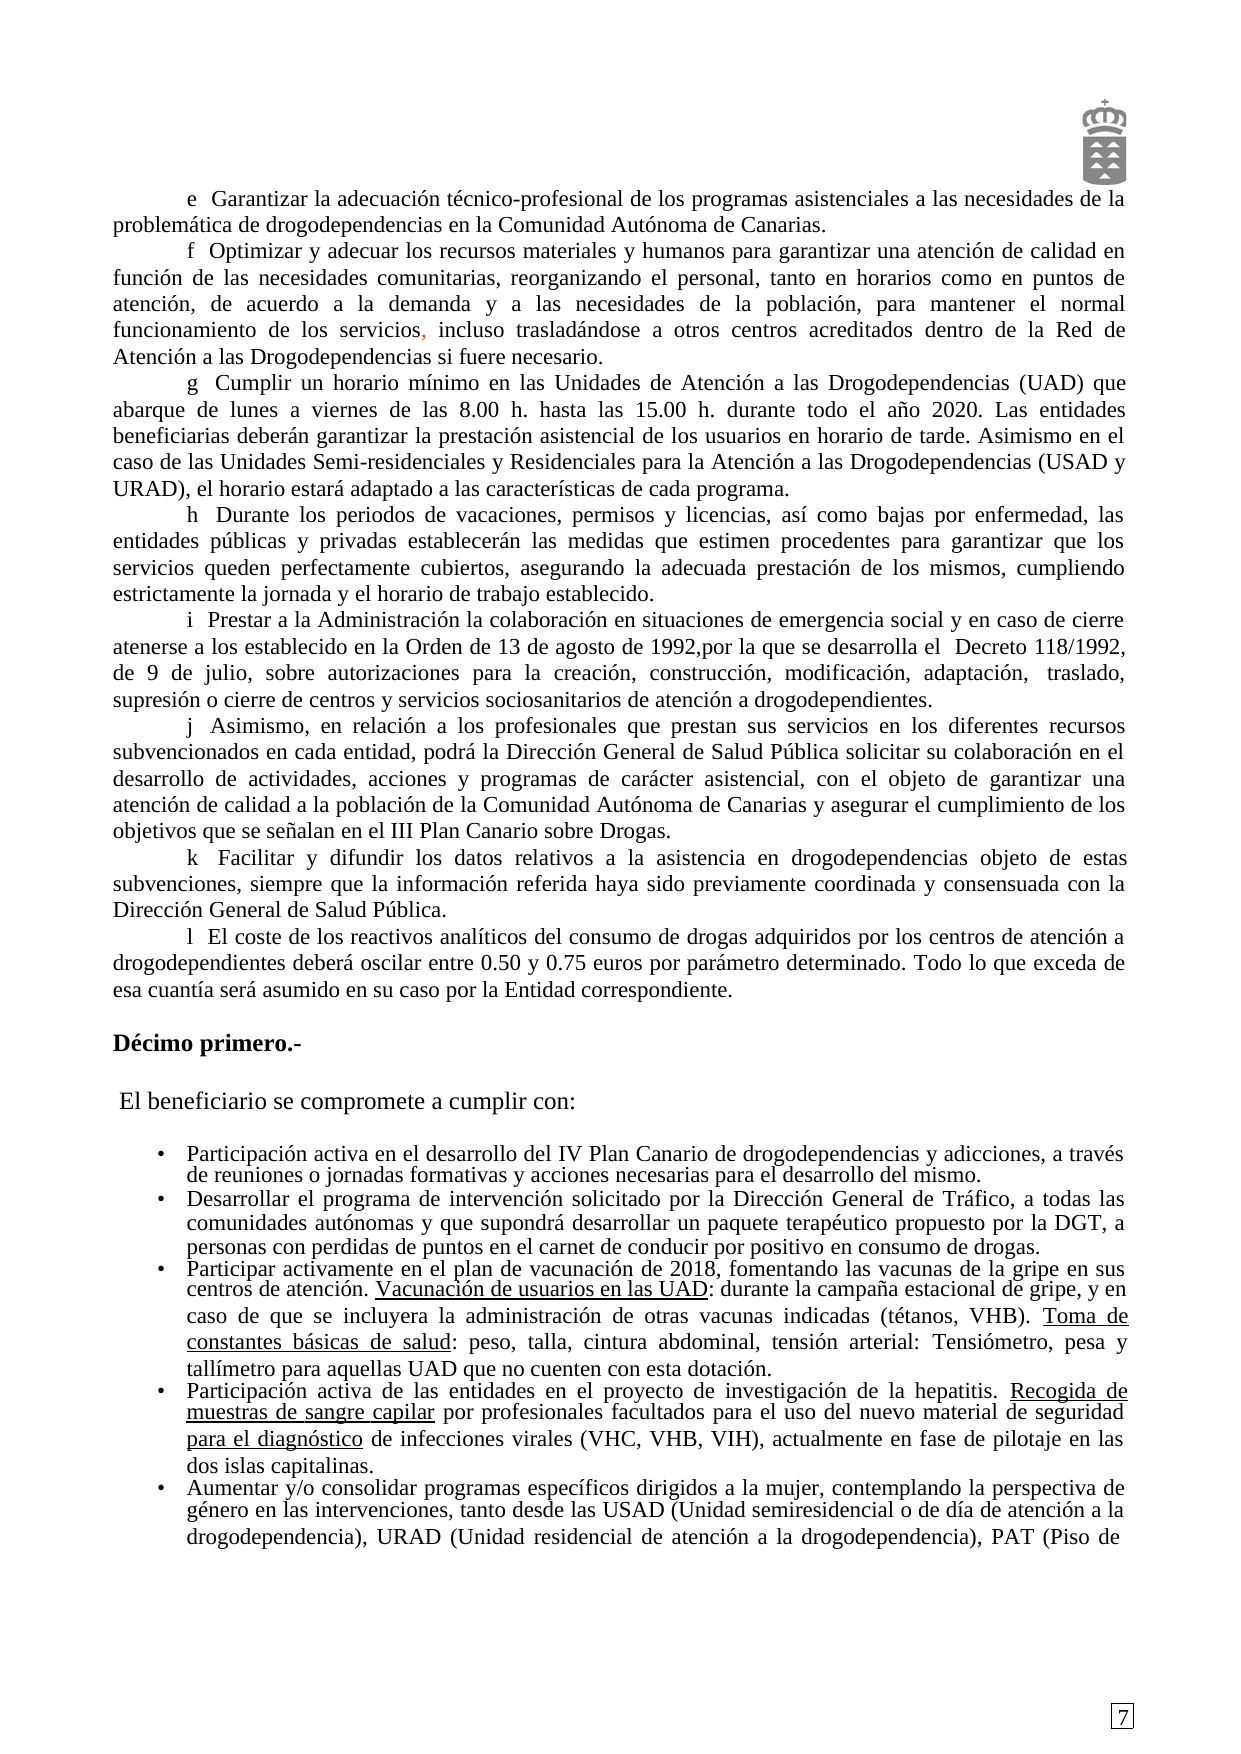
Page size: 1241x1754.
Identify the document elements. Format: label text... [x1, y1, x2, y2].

list Asimismo, en relación a los profesionales que prestan sus servicios en los diferentes recursos subvencionados en cada entidad, podrá la Dirección General de Salud Pública solicitar su colaboración en el desarrollo de actividades, acciones y programas de carácter asistencial, con el objeto de garantizar una atención de calidad a la población de la Comunidad Autónoma de Canarias y asegurar el cumplimiento de los objetivos que se señalan en el III Plan Canario sobre Drogas. [113, 712, 1127, 844]
subtitle Décimo primero.- [113, 1028, 1140, 1057]
list Facilitar y difundir los datos relativos a la asistencia en drogodependencias objeto de estas subvenciones, siempre que la información referida haya sido previamente coordinada y consensuada con la Dirección General de Salud Pública. [113, 844, 1128, 923]
text drogodependencia), URAD (Unidad residencial de atención a la drogodependencia), PAT (Piso de [186, 1523, 1140, 1549]
list Optimizar y adecuar los recursos materiales y humanos para garantizar una atención de calidad en función de las necesidades comunitarias, reorganizando el personal, tanto en horarios como en puntos de atención, de acuerdo a la demanda y a las necesidades de la población, para mantener el normal funcionamiento de los servicios, incluso trasladándose a otros centros acreditados dentro de la Red de Atención a las Drogodependencias si fuere necesario. [113, 237, 1127, 369]
text caso de que se incluyera la administración de otras vacunas indicadas (tétanos, VHB). Toma de constantes básicas de salud: peso, talla, cintura abdominal, tensión arterial: Tensiómetro, pesa y tallímetro para aquellas UAD que no cuenten con esta dotación. [186, 1302, 1128, 1381]
list Durante los periodos de vacaciones, permisos y licencias, así como bajas por enfermedad, las entidades públicas y privadas establecerán las medidas que estimen procedentes para garantizar que los servicios queden perfectamente cubiertos, asegurando la adecuada prestación de los mismos, cumpliendo estrictamente la jornada y el horario de trabajo establecido. [113, 501, 1126, 607]
list Desarrollar el programa de intervención solicitado por la Dirección General de Tráfico, a todas las comunidades autónomas y que supondrá desarrollar un paquete terapéutico propuesto por la DGT, a personas con perdidas de puntos en el carnet de conducir por positivo en consumo de drogas. [157, 1187, 1127, 1259]
list Cumplir un horario mínimo en las Unidades de Atención a las Drogodependencias (UAD) que abarque de lunes a viernes de las 8.00 h. hasta las 15.00 h. durante todo el año 2020. Las entidades beneficiarias deberán garantizar la prestación asistencial de los usuarios en horario de tarde. Asimismo en el caso de las Unidades Semi-residenciales y Residenciales para la Atención a las Drogodependencias (USAD y URAD), el horario estará adaptado a las características de cada programa. [113, 369, 1127, 501]
text para el diagnóstico de infecciones virales (VHC, VHB, VIH), actualmente en fase de pilotaje en las dos islas capitalinas. [186, 1425, 1126, 1478]
list Participación activa de las entidades en el proyecto de investigación de la hepatitis. Recogida de muestras de sangre capilar por profesionales facultados para el uso del nuevo material de seguridad [157, 1381, 1128, 1425]
list Aumentar y/o consolidar programas específicos dirigidos a la mujer, contemplando la perspectiva de género en las intervenciones, tanto desde las USAD (Unidad semiresidencial o de día de atención a la [157, 1478, 1127, 1522]
list Participar activamente en el plan de vacunación de 2018, fomentando las vacunas de la gripe en sus centros de atención. Vacunación de usuarios en las UAD: durante la campaña estacional de gripe, y en [157, 1259, 1127, 1302]
picture [1082, 99, 1127, 185]
list Prestar a la Administración la colaboración en situaciones de emergencia social y en caso de cierre atenerse a los establecido en la Orden de 13 de agosto de 1992,por la que se desarrolla el Decreto 118/1992, de 9 de julio, sobre autorizaciones para la creación, construcción, modificación, adaptación, traslado, supresión o cierre de centros y servicios sociosanitarios de atención a drogodependientes. [113, 607, 1126, 712]
list Participación activa en el desarrollo del IV Plan Canario de drogodependencias y adicciones, a través de reuniones o jornadas formativas y acciones necesarias para el desarrollo del mismo. [157, 1143, 1127, 1187]
list Garantizar la adecuación técnico-profesional de los programas asistenciales a las necesidades de la problemática de drogodependencias en la Comunidad Autónoma de Canarias. [113, 185, 1126, 237]
list El coste de los reactivos analíticos del consumo de drogas adquiridos por los centros de atención a drogodependientes deberá oscilar entre 0.50 y 0.75 euros por parámetro determinado. Todo lo que exceda de esa cuantía será asumido en su caso por la Entidad correspondiente. [113, 923, 1127, 1002]
text El beneficiario se compromete a cumplir con: [119, 1086, 1140, 1114]
